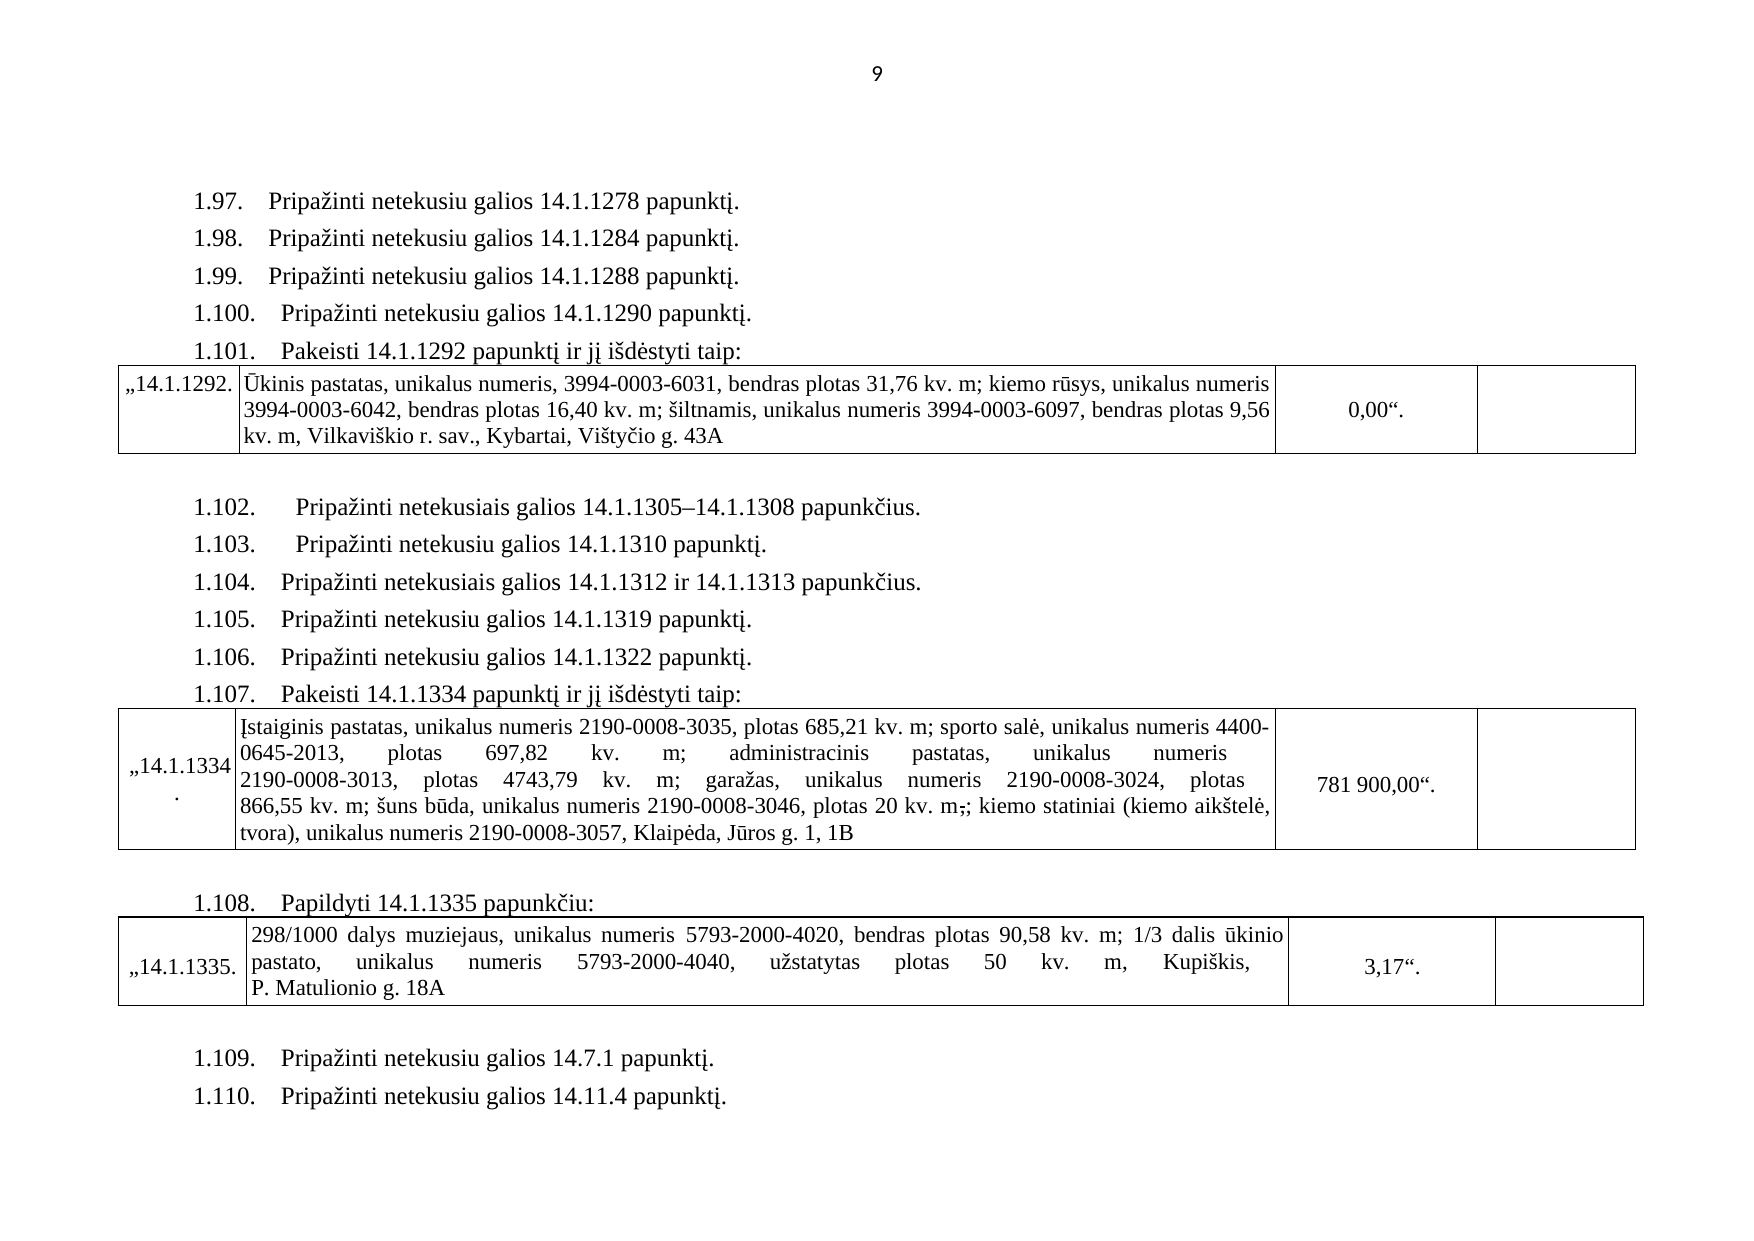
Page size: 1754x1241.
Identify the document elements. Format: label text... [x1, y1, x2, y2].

text 1.105. Pripažinti netekusiu galios 14.1.1319 papunktį. [118, 595, 1636, 633]
table_header „14.1.1335. [119, 918, 246, 1005]
table_header 0,00“. [1276, 366, 1477, 453]
text 1.107. Pakeisti 14.1.1334 papunktį ir jį išdėstyti taip: [118, 670, 1636, 708]
table_header „14.1.1334. [119, 709, 235, 849]
table_header 3,17“. [1289, 918, 1495, 1005]
text 1.104. Pripažinti netekusiais galios 14.1.1312 ir 14.1.1313 papunkčius. [118, 558, 1636, 595]
text 1.109. Pripažinti netekusiu galios 14.7.1 papunktį. [118, 1034, 1636, 1072]
text 1.106. Pripažinti netekusiu galios 14.1.1322 papunktį. [118, 633, 1636, 670]
text 1.103. Pripažinti netekusiu galios 14.1.1310 papunktį. [118, 520, 1636, 558]
text 1.100. Pripažinti netekusiu galios 14.1.1290 papunktį. [118, 290, 1636, 327]
text 1.98. Pripažinti netekusiu galios 14.1.1284 papunktį. [118, 215, 1636, 252]
text 1.99. Pripažinti netekusiu galios 14.1.1288 papunktį. [118, 252, 1636, 290]
table_header [1478, 709, 1635, 849]
text 1.110. Pripažinti netekusiu galios 14.11.4 papunktį. [118, 1072, 1636, 1109]
table_header [1478, 366, 1635, 453]
text 1.97. Pripažinti netekusiu galios 14.1.1278 papunktį. [118, 177, 1636, 215]
table_header 298/1000 dalys muziejaus, unikalus numeris 5793-2000-4020, bendras plotas 90,58 kv. m; 1/3 dalis ūkinio pastato, unikalus numeris 5793-2000-4040, užstatytas plotas 50 kv. m, Kupiškis, P. Matulionio g. 18A [247, 918, 1288, 1005]
table_header „14.1.1292. [119, 366, 239, 453]
text 1.101. Pakeisti 14.1.1292 papunktį ir jį išdėstyti taip: [118, 327, 1636, 365]
table_header 781 900,00“. [1276, 709, 1477, 849]
text 1.102. Pripažinti netekusiais galios 14.1.1305–14.1.1308 papunkčius. [118, 483, 1636, 520]
table_header Įstaiginis pastatas, unikalus numeris 2190-0008-3035, plotas 685,21 kv. m; sporto salė, unikalus numeris 4400-0645-2013, plotas 697,82 kv. m; administracinis pastatas, unikalus numeris 2190-0008-3013, plotas 4743,79 kv. m; garažas, unikalus numeris 2190-0008-3024, plotas 866,55 kv. m; šuns būda, unikalus numeris 2190-0008-3046, plotas 20 kv. m,; kiemo statiniai (kiemo aikštelė, tvora), unikalus numeris 2190-0008-3057, Klaipėda, Jūros g. 1, 1B [236, 709, 1275, 849]
text 1.108. Papildyti 14.1.1335 papunkčiu: [118, 879, 1636, 916]
table_header [1496, 918, 1643, 1005]
table_header Ūkinis pastatas, unikalus numeris, 3994-0003-6031, bendras plotas 31,76 kv. m; kiemo rūsys, unikalus numeris 3994-0003-6042, bendras plotas 16,40 kv. m; šiltnamis, unikalus numeris 3994-0003-6097, bendras plotas 9,56 kv. m, Vilkaviškio r. sav., Kybartai, Vištyčio g. 43A [240, 366, 1275, 453]
